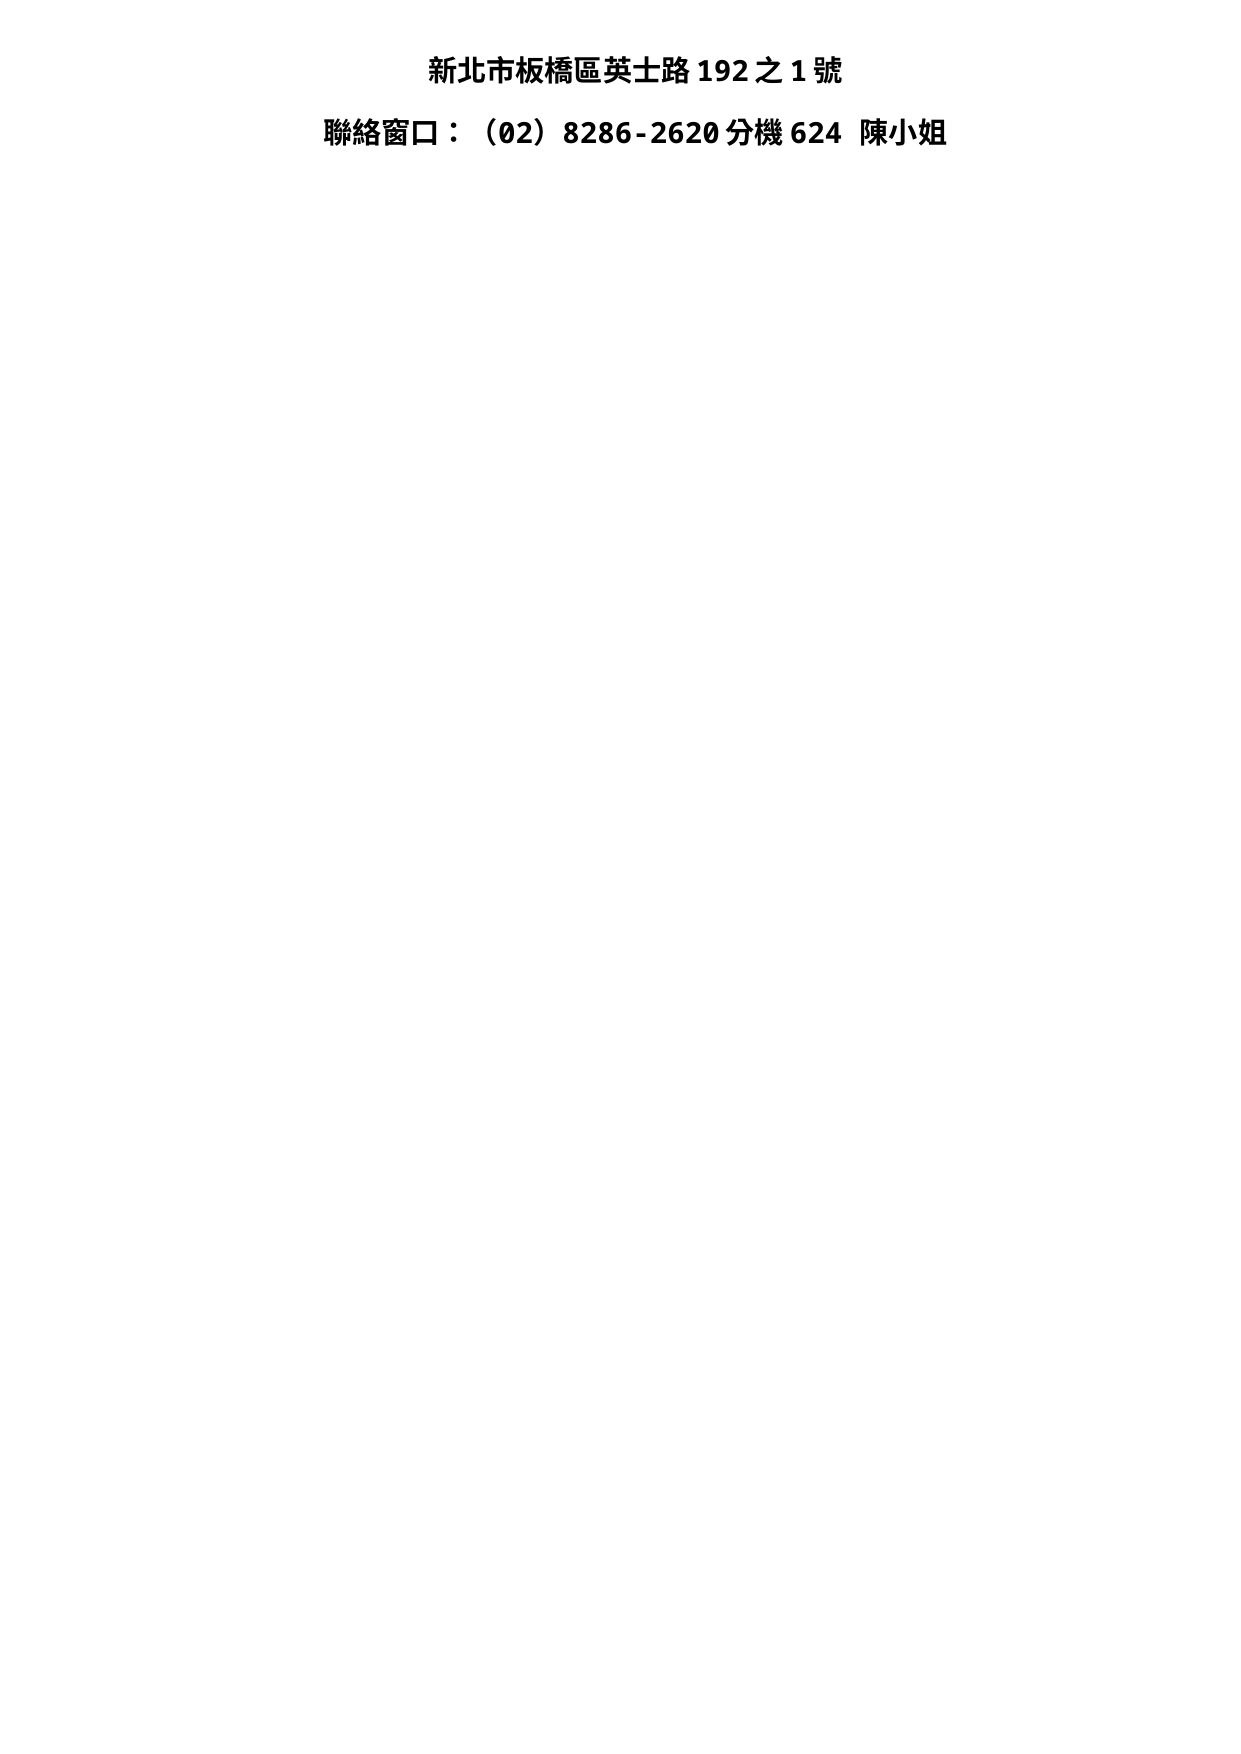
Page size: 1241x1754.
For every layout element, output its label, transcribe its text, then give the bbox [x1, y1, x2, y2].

text 新北市板橋區英士路192之1號 [148, 27, 1122, 89]
text 聯絡窗口：（02）8286-2620分機624 陳小姐 [148, 89, 1122, 152]
